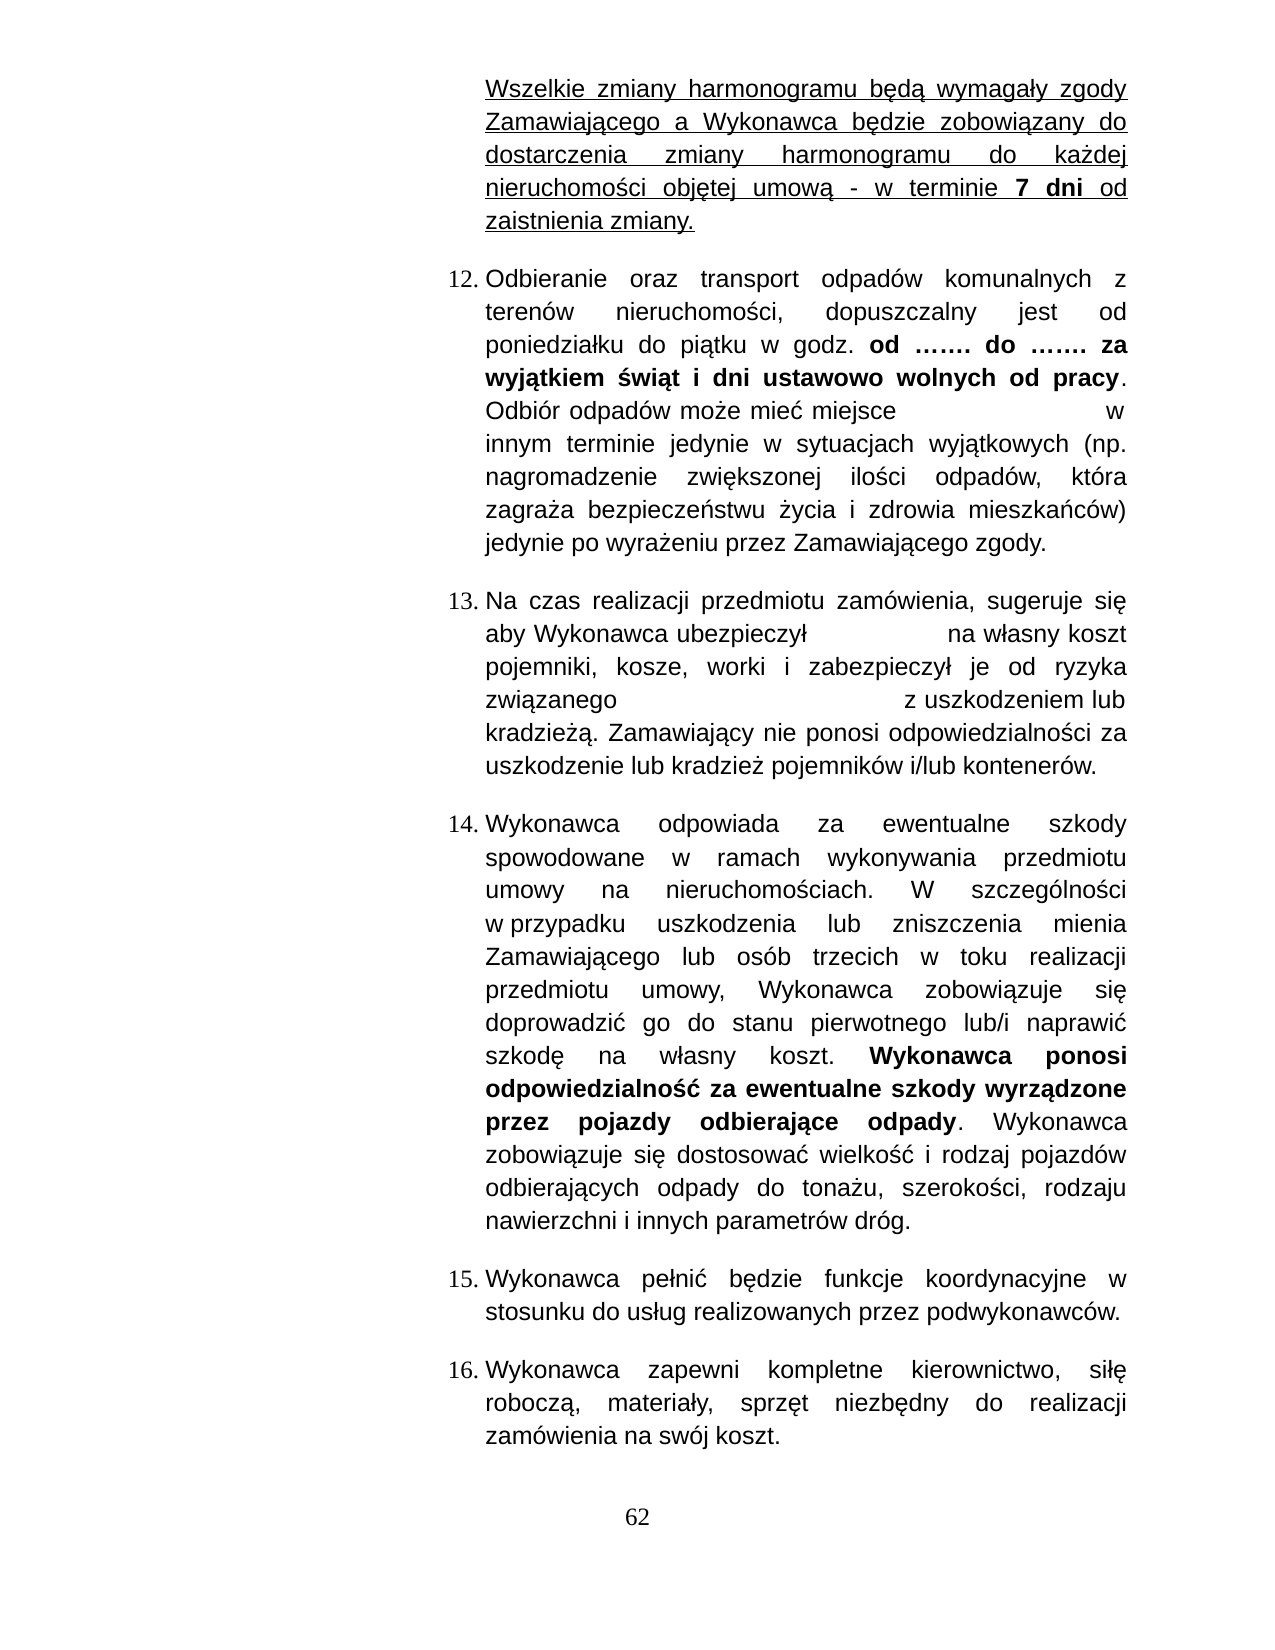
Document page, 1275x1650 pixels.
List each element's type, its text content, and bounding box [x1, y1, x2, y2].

list Wykonawca pełnić będzie funkcje koordynacyjne w stosunku do usług realizowanych przez podwykonawców. [448, 1264, 1127, 1326]
list Na czas realizacji przedmiotu zamówienia, sugeruje się aby Wykonawca ubezpieczył na własny koszt pojemniki, kosze, worki i zabezpieczył je od ryzyka związanego z uszkodzeniem lub kradzieżą. Zamawiający nie ponosi odpowiedzialności za uszkodzenie lub kradzież pojemników i/lub kontenerów. [448, 586, 1127, 780]
list Wszelkie zmiany harmonogramu będą wymagały zgody Zamawiającego a Wykonawca będzie zobowiązany do dostarczenia zmiany harmonogramu do każdej nieruchomości objętej umową - w terminie 7 dni od zaistnienia zmiany. [448, 74, 1127, 234]
list Wykonawca zapewni kompletne kierownictwo, siłę roboczą, materiały, sprzęt niezbędny do realizacji zamówienia na swój koszt. [448, 1355, 1127, 1450]
list Odbieranie oraz transport odpadów komunalnych z terenów nieruchomości, dopuszczalny jest od poniedziałku do piątku w godz. od ……. do ……. za wyjątkiem świąt i dni ustawowo wolnych od pracy. Odbiór odpadów może mieć miejsce w innym terminie jedynie w sytuacjach wyjątkowych (np. nagromadzenie zwiększonej ilości odpadów, która zagraża bezpieczeństwu życia i zdrowia mieszkańców) jedynie po wyrażeniu przez Zamawiającego zgody. [448, 264, 1127, 557]
list Wykonawca odpowiada za ewentualne szkody spowodowane w ramach wykonywania przedmiotu umowy na nieruchomościach. W szczególności w przypadku uszkodzenia lub zniszczenia mienia Zamawiającego lub osób trzecich w toku realizacji przedmiotu umowy, Wykonawca zobowiązuje się doprowadzić go do stanu pierwotnego lub/i naprawić szkodę na własny koszt. Wykonawca ponosi odpowiedzialność za ewentualne szkody wyrządzone przez pojazdy odbierające odpady. Wykonawca zobowiązuje się dostosować wielkość i rodzaj pojazdów odbierających odpady do tonażu, szerokości, rodzaju nawierzchni i innych parametrów dróg. [448, 809, 1127, 1234]
